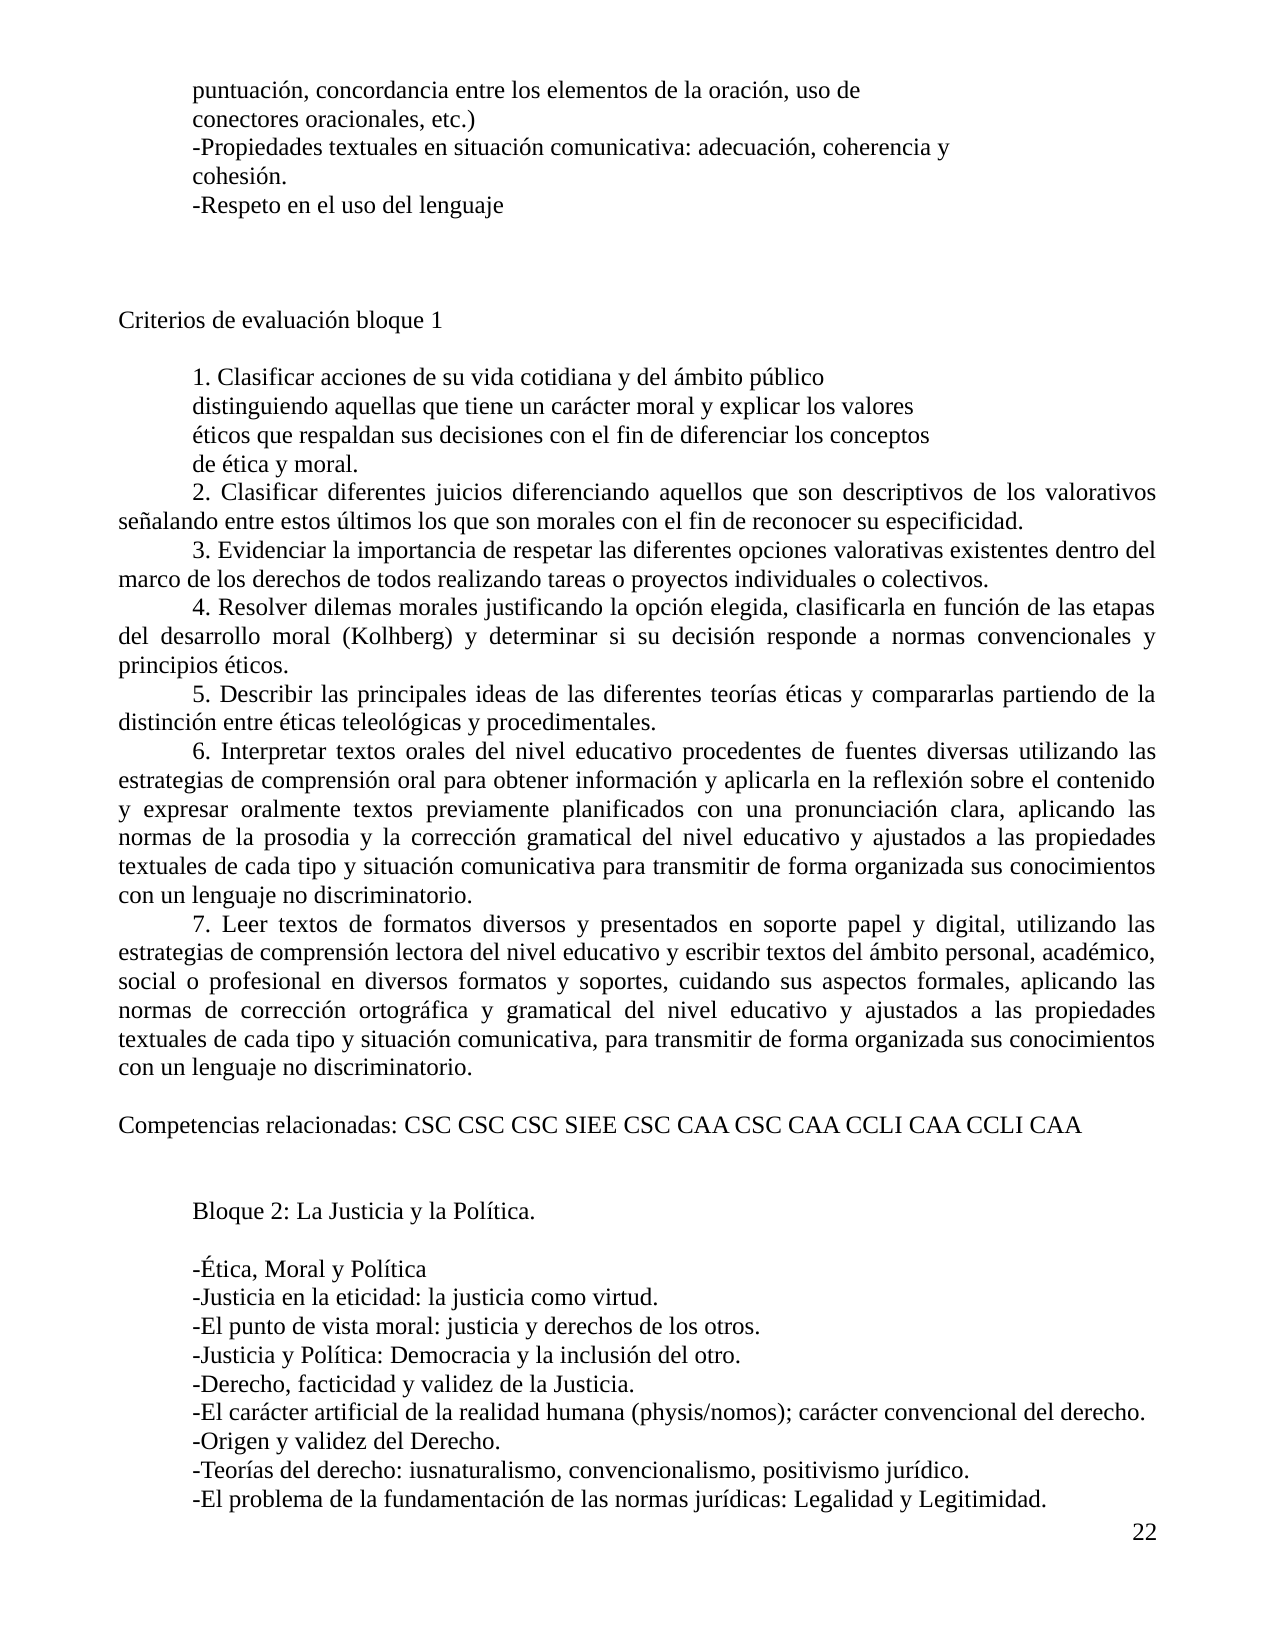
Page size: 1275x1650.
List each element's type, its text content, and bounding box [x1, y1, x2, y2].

text -El problema de la fundamentación de las normas jurídicas: Legalidad y Legitimidad. [118, 1484, 1157, 1512]
text -Justicia en la eticidad: la justicia como virtud. [118, 1282, 1157, 1311]
text 3. Evidenciar la importancia de respetar las diferentes opciones valorativas existentes dentro del marco de los derechos de todos realizando tareas o proyectos individuales o colectivos. [118, 535, 1157, 592]
text 5. Describir las principales ideas de las diferentes teorías éticas y compararlas partiendo de la distinción entre éticas teleológicas y procedimentales. [118, 679, 1157, 736]
text cohesión. [118, 161, 1157, 190]
text -Teorías del derecho: iusnaturalismo, convencionalismo, positivismo jurídico. [118, 1455, 1157, 1484]
text -Justicia y Política: Democracia y la inclusión del otro. [118, 1340, 1157, 1369]
text 6. Interpretar textos orales del nivel educativo procedentes de fuentes diversas utilizando las estrategias de comprensión oral para obtener información y aplicarla en la reflexión sobre el contenido y expresar oralmente textos previamente planificados con una pronunciación clara, aplicando las normas de la prosodia y la corrección gramatical del nivel educativo y ajustados a las propiedades textuales de cada tipo y situación comunicativa para transmitir de forma organizada sus conocimientos con un lenguaje no discriminatorio. [118, 736, 1157, 909]
text -Respeto en el uso del lenguaje [118, 190, 1157, 219]
text Competencias relacionadas: CSC CSC CSC SIEE CSC CAA CSC CAA CCLI CAA CCLI CAA [118, 1110, 1157, 1139]
text -Derecho, facticidad y validez de la Justicia. [118, 1369, 1157, 1397]
text -Origen y validez del Derecho. [118, 1426, 1157, 1455]
text Criterios de evaluación bloque 1 [118, 305, 1157, 334]
text puntuación, concordancia entre los elementos de la oración, uso de [118, 75, 1157, 104]
text -El carácter artificial de la realidad humana (physis/nomos); carácter convencional del derecho. [118, 1397, 1157, 1426]
text de ética y moral. [118, 449, 1157, 477]
text -El punto de vista moral: justicia y derechos de los otros. [118, 1311, 1157, 1340]
text 1. Clasificar acciones de su vida cotidiana y del ámbito público [118, 362, 1157, 391]
text distinguiendo aquellas que tiene un carácter moral y explicar los valores [118, 391, 1157, 420]
text conectores oracionales, etc.) [118, 104, 1157, 132]
text éticos que respaldan sus decisiones con el fin de diferenciar los conceptos [118, 420, 1157, 449]
text 2. Clasificar diferentes juicios diferenciando aquellos que son descriptivos de los valorativos señalando entre estos últimos los que son morales con el fin de reconocer su especificidad. [118, 477, 1157, 535]
text -Propiedades textuales en situación comunicativa: adecuación, coherencia y [118, 132, 1157, 161]
text -Ética, Moral y Política [118, 1254, 1157, 1282]
text Bloque 2: La Justicia y la Política. [118, 1196, 1157, 1225]
text 7. Leer textos de formatos diversos y presentados en soporte papel y digital, utilizando las estrategias de comprensión lectora del nivel educativo y escribir textos del ámbito personal, académico, social o profesional en diversos formatos y soportes, cuidando sus aspectos formales, aplicando las normas de corrección ortográfica y gramatical del nivel educativo y ajustados a las propiedades textuales de cada tipo y situación comunicativa, para transmitir de forma organizada sus conocimientos con un lenguaje no discriminatorio. [118, 909, 1157, 1081]
text 4. Resolver dilemas morales justificando la opción elegida, clasificarla en función de las etapas del desarrollo moral (Kolhberg) y determinar si su decisión responde a normas convencionales y principios éticos. [118, 592, 1157, 679]
